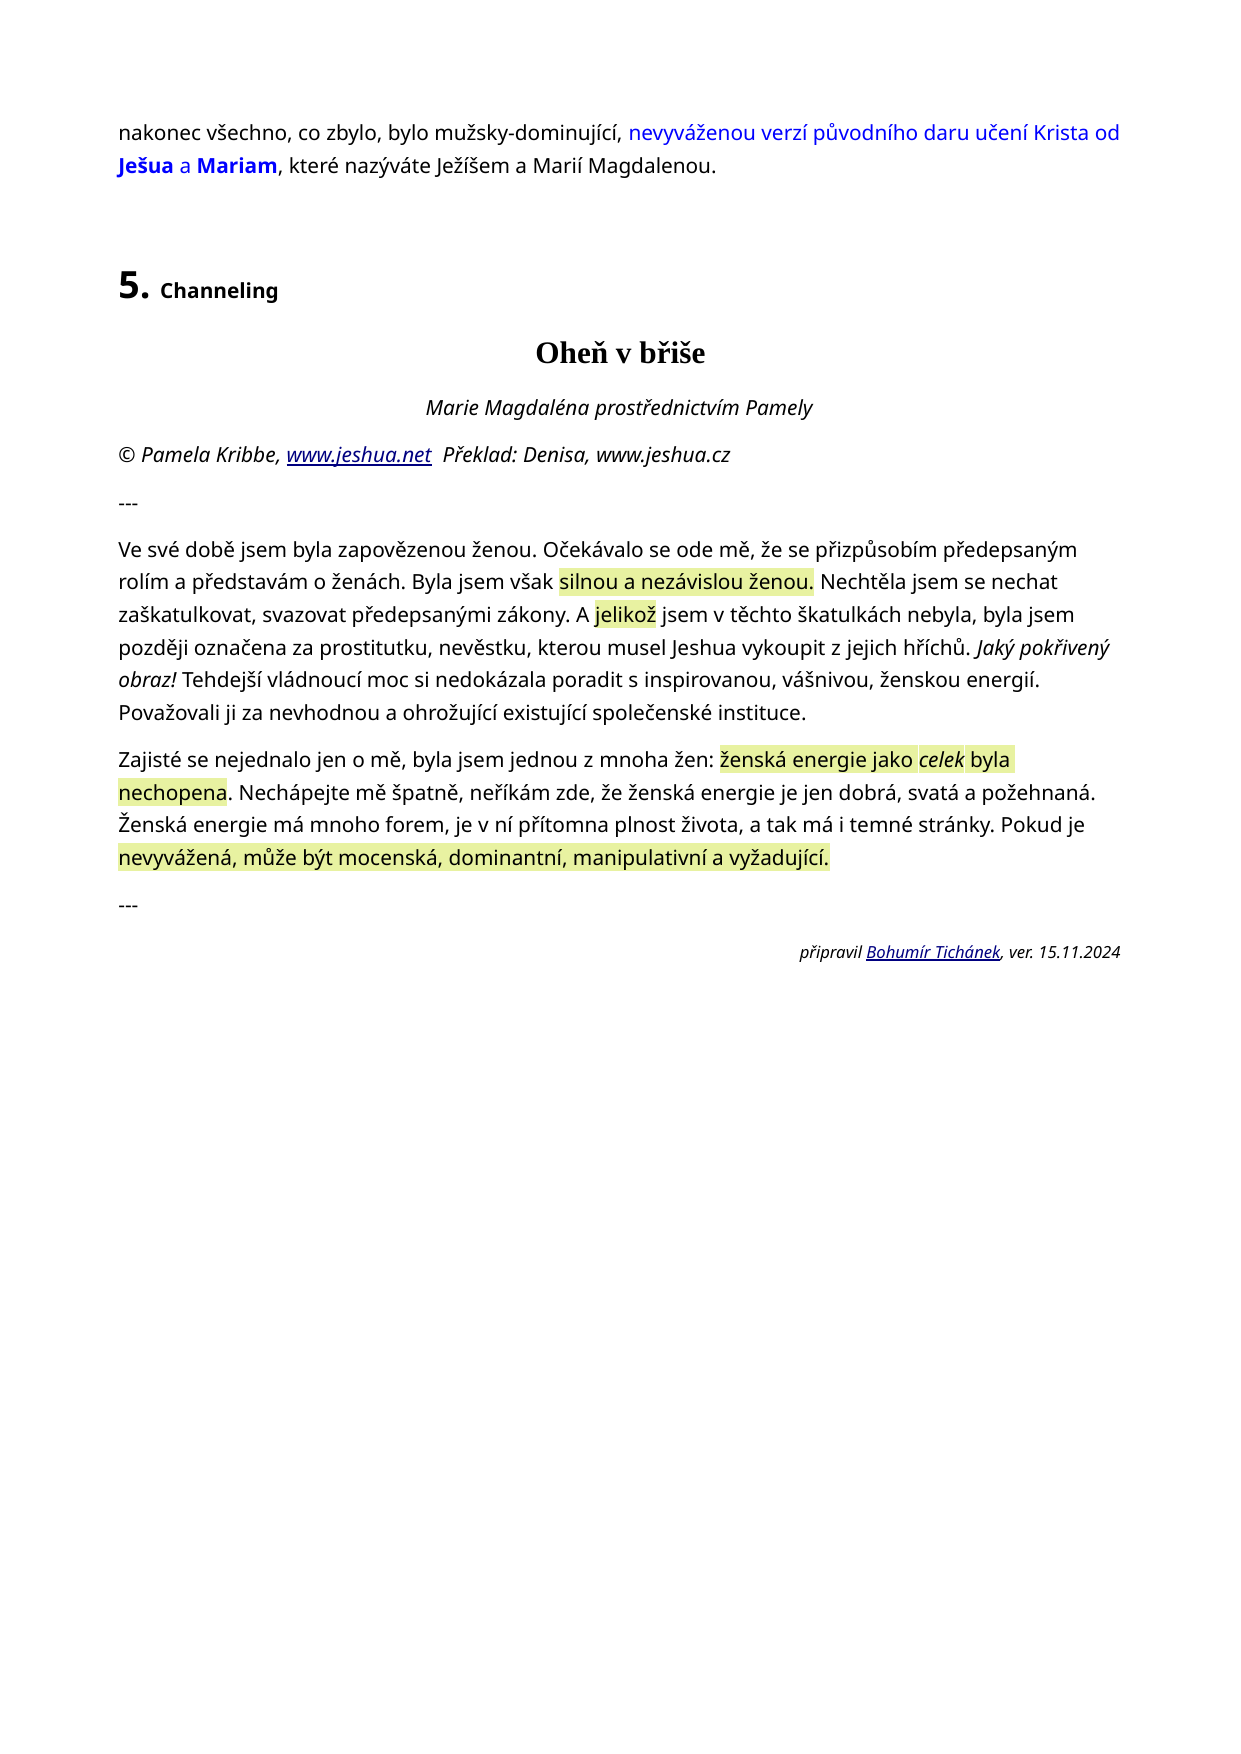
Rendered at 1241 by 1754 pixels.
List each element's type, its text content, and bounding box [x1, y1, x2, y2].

text nakonec všechno, co zbylo, bylo mužsky-dominující, nevyváženou verzí původního daru učení Krista od Ješua a Mariam, které nazýváte Ježíšem a Marií Magdalenou. [118, 118, 1122, 179]
text Marie Magdaléna prostřednictvím Pamely [118, 393, 1122, 422]
text --- [118, 488, 1122, 516]
text Ve své době jsem byla zapovězenou ženou. Očekávalo se ode mě, že se přizpůsobím předepsaným rolím a představám o ženách. Byla jsem však silnou a nezávislou ženou. Nechtěla jsem se nechat zaškatulkovat, svazovat předepsanými zákony. A jelikož jsem v těchto škatulkách nebyla, byla jsem později označena za prostitutku, nevěstku, kterou musel Jeshua vykoupit z jejich hříchů. Jaký pokřivený obraz! Tehdejší vládnoucí moc si nedokázala poradit s inspirovanou, vášnivou, ženskou energií. Považovali ji za nevhodnou a ohrožující existující společenské instituce. [118, 535, 1122, 726]
text připravil Bohumír Tichánek, ver. 15.11.2024 [118, 940, 1122, 963]
text --- [118, 890, 1122, 918]
subtitle Oheň v břiše [118, 334, 1122, 370]
text Zajisté se nejednalo jen o mě, byla jsem jednou z mnoha žen: ženská energie jako celek byla nechopena. Nechápejte mě špatně, neříkám zde, že ženská energie je jen dobrá, svatá a požehnaná. Ženská energie má mnoho forem, je v ní přítomna plnost života, a tak má i temné stránky. Pokud je nevyvážená, může být mocenská, dominantní, manipulativní a vyžadující. [118, 745, 1122, 871]
text 5. Channeling [118, 258, 1122, 309]
text © Pamela Kribbe, www.jeshua.net Překlad: Denisa, www.jeshua.cz [118, 440, 1122, 469]
